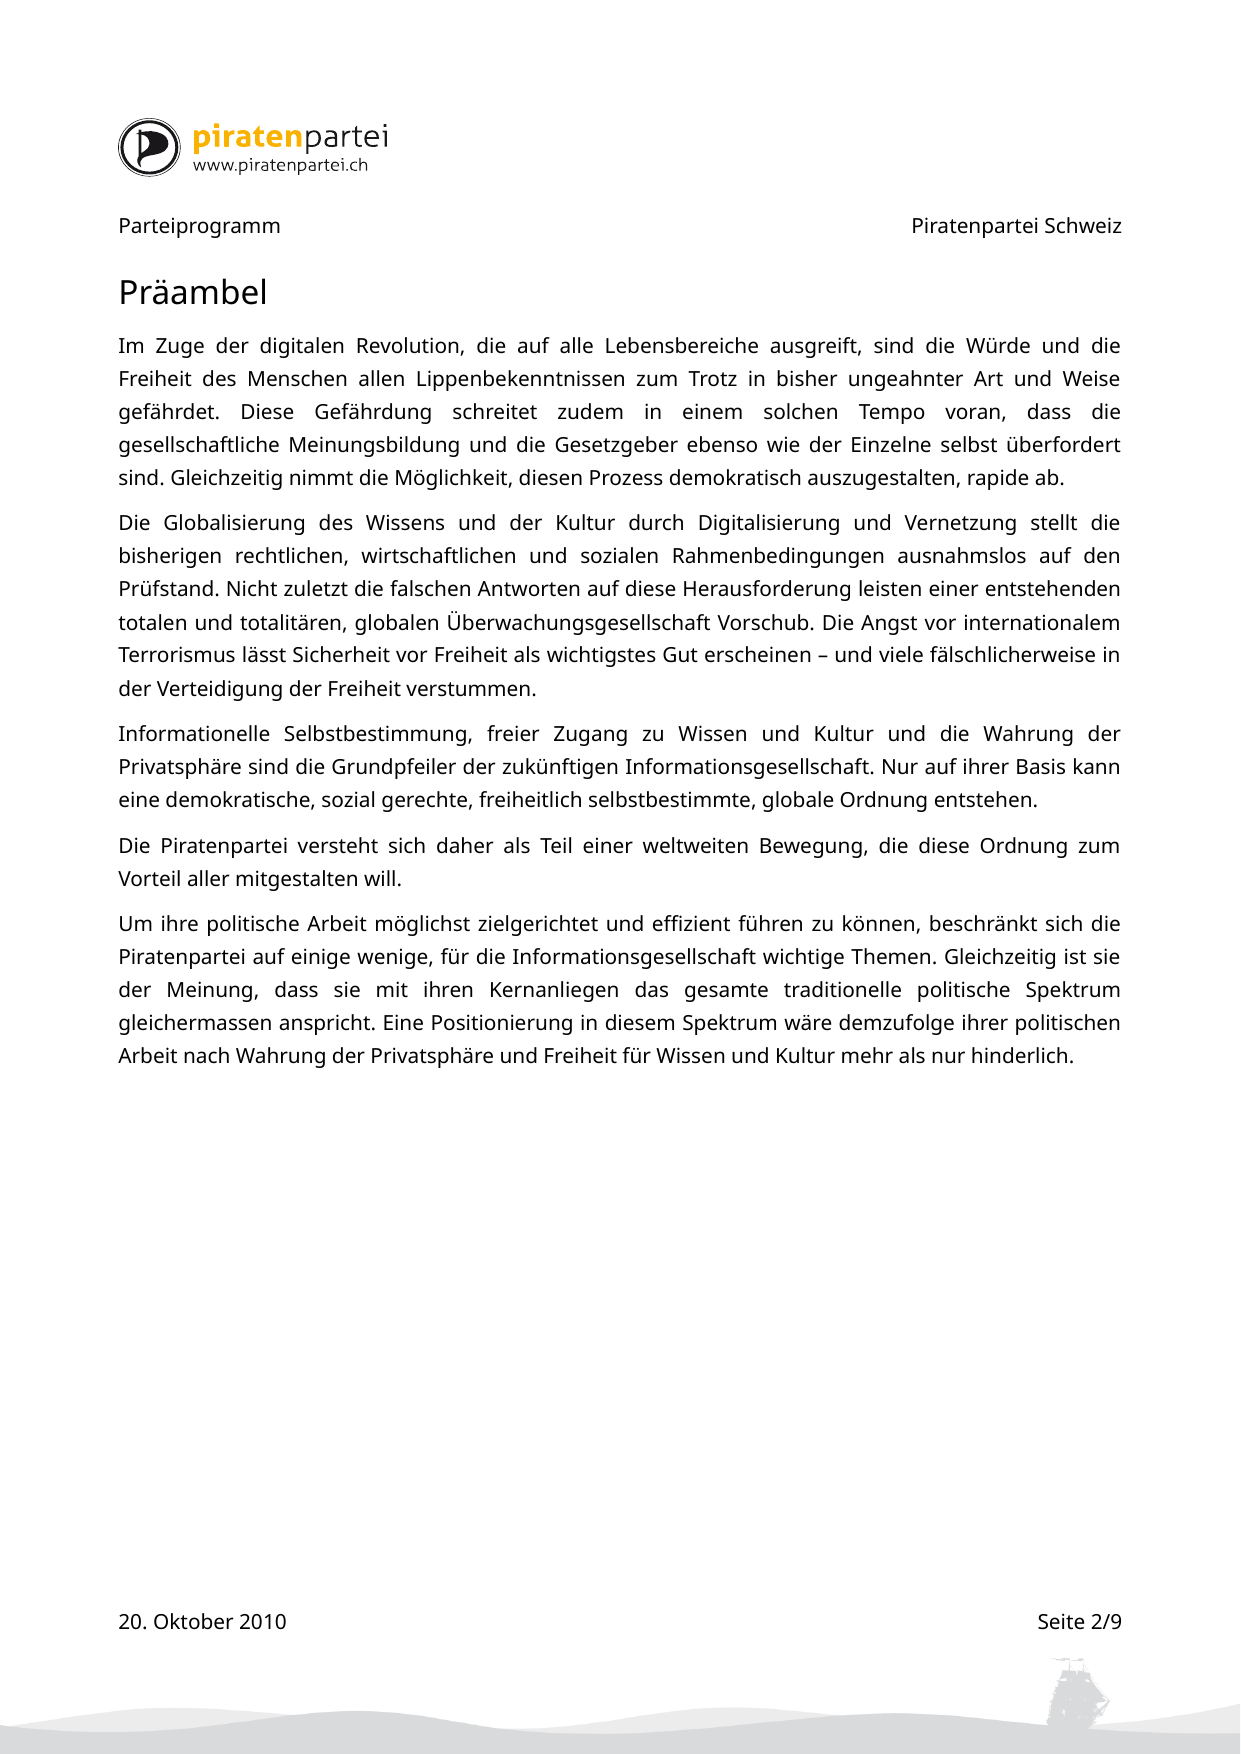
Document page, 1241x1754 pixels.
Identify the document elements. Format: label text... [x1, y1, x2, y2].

subtitle Präambel [118, 269, 1122, 314]
text Um ihre politische Arbeit möglichst zielgerichtet und effizient führen zu können, beschränkt sich die Piratenpartei auf einige wenige, für die Informationsgesellschaft wichtige Themen. Gleichzeitig ist sie der Meinung, dass sie mit ihren Kernanliegen das gesamte traditionelle politische Spektrum gleichermassen anspricht. Eine Positionierung in diesem Spektrum wäre demzufolge ihrer politischen Arbeit nach Wahrung der Privatsphäre und Freiheit für Wissen und Kultur mehr als nur hinderlich. [118, 905, 1122, 1070]
text Die Piratenpartei versteht sich daher als Teil einer weltweiten Bewegung, die diese Ordnung zum Vorteil aller mitgestalten will. [118, 826, 1122, 892]
text Die Globalisierung des Wissens und der Kultur durch Digitalisierung und Vernetzung stellt die bisherigen rechtlichen, wirtschaftlichen und sozialen Rahmenbedingungen ausnahmslos auf den Prüfstand. Nicht zuletzt die falschen Antworten auf diese Herausforderung leisten einer entstehenden totalen und totalitären, globalen Überwachungsgesellschaft Vorschub. Die Angst vor internationalem Terrorismus lässt Sicherheit vor Freiheit als wichtigstes Gut erscheinen – und viele fälschlicherweise in der Verteidigung der Freiheit verstummen. [118, 504, 1122, 702]
text Im Zuge der digitalen Revolution, die auf alle Lebensbereiche ausgreift, sind die Würde und die Freiheit des Menschen allen Lippenbekenntnissen zum Trotz in bisher ungeahnter Art und Weise gefährdet. Diese Gefährdung schreitet zudem in einem solchen Tempo voran, dass die gesellschaftliche Meinungsbildung und die Gesetzgeber ebenso wie der Einzelne selbst überfordert sind. Gleichzeitig nimmt die Möglichkeit, diesen Prozess demokratisch auszugestalten, rapide ab. [118, 326, 1122, 491]
picture [0, 1658, 1241, 1754]
text Informationelle Selbstbestimmung, freier Zugang zu Wissen und Kultur und die Wahrung der Privatsphäre sind die Grundpfeiler der zukünftigen Informationsgesellschaft. Nur auf ihrer Basis kann eine demokratische, sozial gerechte, freiheitlich selbstbestimmte, globale Ordnung entstehen. [118, 714, 1122, 814]
